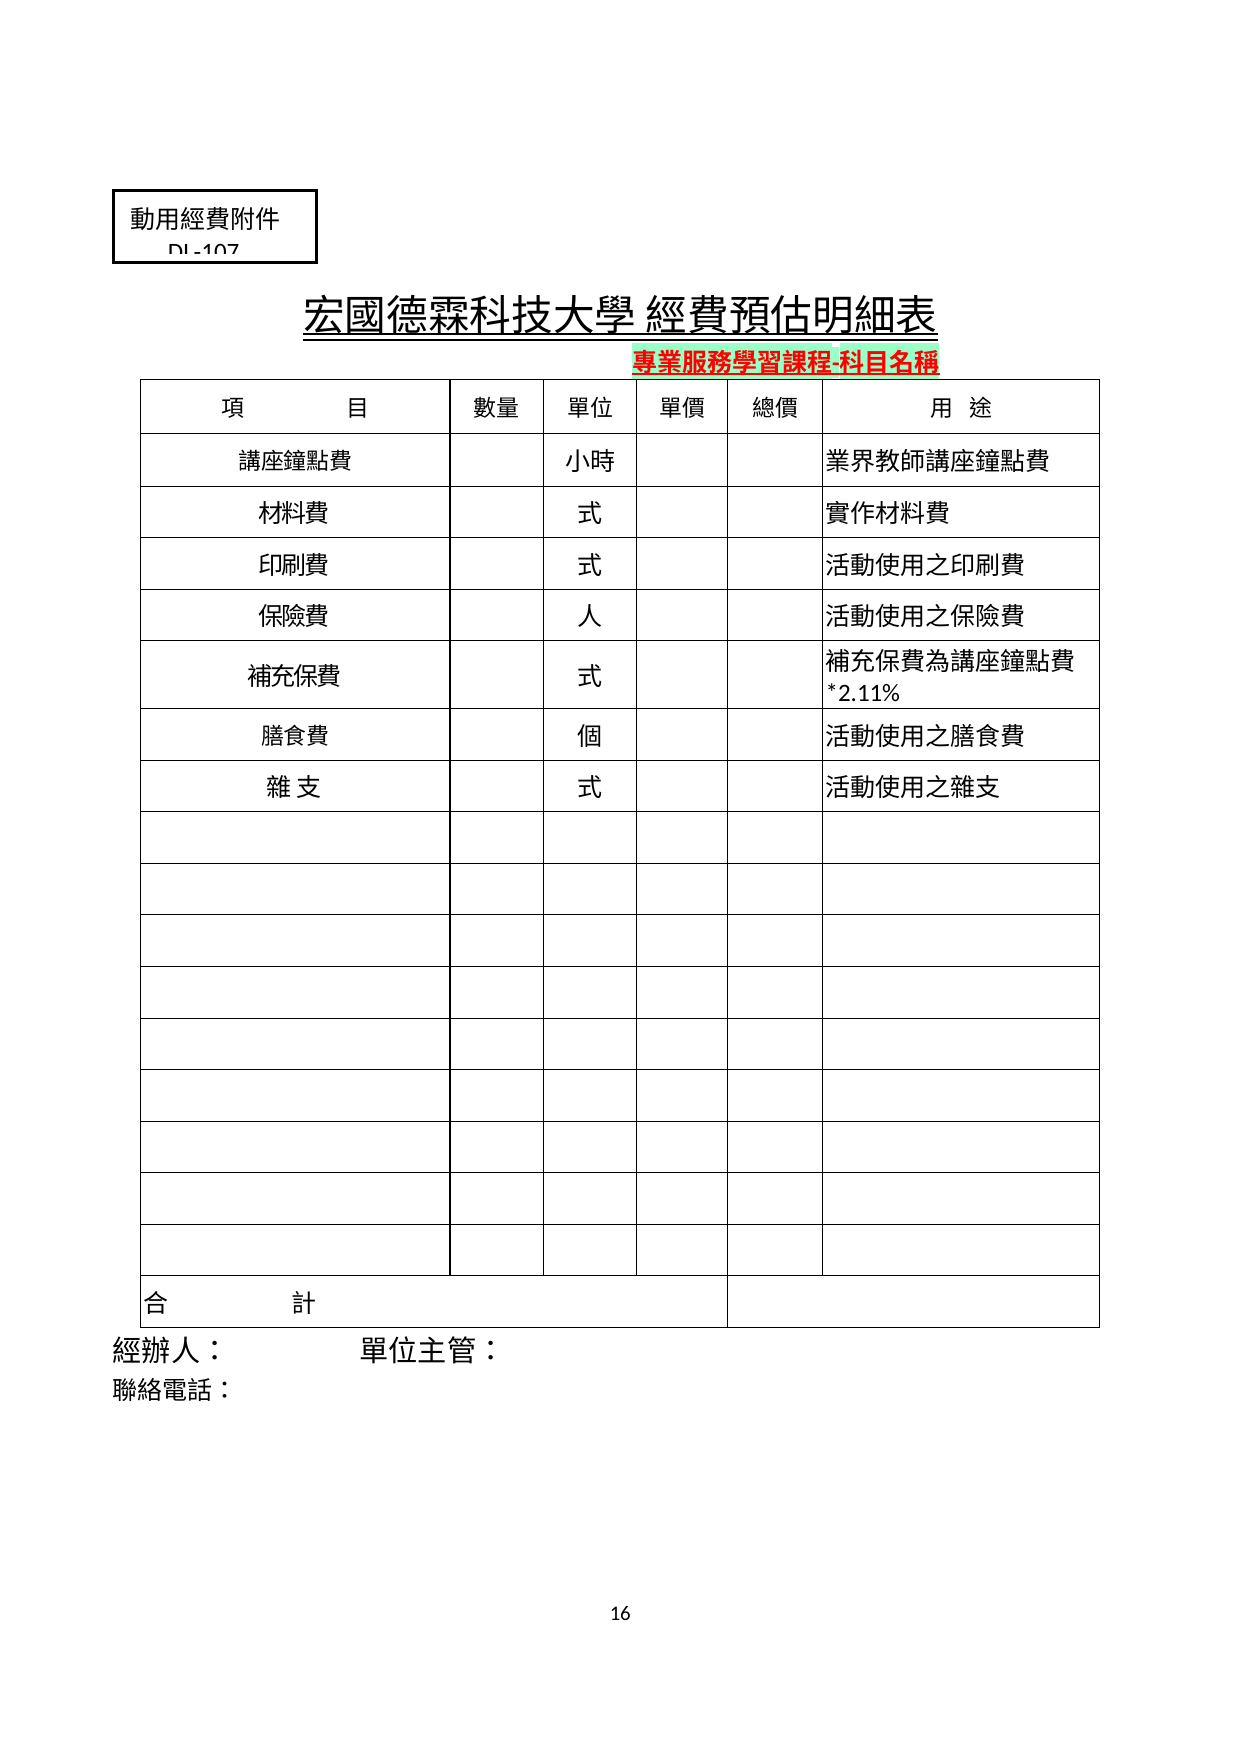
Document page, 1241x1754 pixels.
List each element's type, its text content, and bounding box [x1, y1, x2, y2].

table_cell [823, 864, 1099, 914]
table_cell [451, 761, 543, 811]
table_cell [823, 1122, 1099, 1172]
table_cell 合 計 [141, 1276, 727, 1327]
table_header 數量 [451, 380, 543, 433]
table_cell 膳食費 [141, 709, 449, 759]
table_cell [544, 1019, 636, 1069]
table_cell 人 [544, 590, 636, 640]
table_cell [637, 915, 727, 966]
table_cell [141, 967, 449, 1017]
table_cell [728, 590, 822, 640]
table_cell [451, 487, 543, 537]
table_header 總價 [728, 380, 822, 433]
table_cell [451, 1173, 543, 1224]
table_cell [544, 864, 636, 914]
table_cell [141, 915, 449, 966]
table_cell [544, 812, 636, 863]
table_cell [637, 1019, 727, 1069]
table_cell [637, 812, 727, 863]
table_cell [544, 915, 636, 966]
table_cell [823, 812, 1099, 863]
table_cell [637, 487, 727, 537]
table_cell [728, 487, 822, 537]
table_cell 活動使用之雜支 [823, 761, 1099, 811]
table_cell [637, 1122, 727, 1172]
table_cell [823, 915, 1099, 966]
table_cell [823, 1070, 1099, 1121]
table_cell [637, 1173, 727, 1224]
table_cell [728, 1122, 822, 1172]
table_cell [728, 915, 822, 966]
table_cell 活動使用之膳食費 [823, 709, 1099, 759]
text 動用經費附件 [130, 200, 300, 236]
table_cell [451, 967, 543, 1017]
table_cell 式 [544, 538, 636, 589]
table_cell [637, 434, 727, 486]
table_cell 活動使用之印刷費 [823, 538, 1099, 589]
table_cell [451, 590, 543, 640]
table_cell [451, 1225, 543, 1275]
table_cell [823, 1173, 1099, 1224]
table_cell [544, 1070, 636, 1121]
table_cell [141, 1225, 449, 1275]
table_cell [728, 538, 822, 589]
table_cell [823, 1019, 1099, 1069]
table_cell 活動使用之保險費 [823, 590, 1099, 640]
table_cell [451, 709, 543, 759]
table_header 用 途 [823, 380, 1099, 433]
table_cell [451, 1122, 543, 1172]
table_cell 個 [544, 709, 636, 759]
table_cell 材料費 [141, 487, 449, 537]
table_cell [728, 1070, 822, 1121]
table_cell [451, 641, 543, 708]
table_cell 業界教師講座鐘點費 [823, 434, 1099, 486]
table_cell [823, 1225, 1099, 1275]
table_cell [728, 641, 822, 708]
table_header 單位 [544, 380, 636, 433]
table_cell 講座鐘點費 [141, 434, 449, 486]
table_cell [544, 1122, 636, 1172]
table_cell 式 [544, 487, 636, 537]
table_cell [728, 1276, 1099, 1327]
table_cell [637, 1225, 727, 1275]
table_cell [141, 1173, 449, 1224]
text 經辦人： 單位主管： [112, 1328, 1128, 1370]
table_cell [544, 1173, 636, 1224]
table_cell [728, 864, 822, 914]
table_cell [141, 864, 449, 914]
table_cell 實作材料費 [823, 487, 1099, 537]
table_cell [728, 967, 822, 1017]
table_cell 補充保費為講座鐘點費*2.11% [823, 641, 1099, 708]
table_cell [637, 1070, 727, 1121]
table_cell [544, 1225, 636, 1275]
table_cell [451, 864, 543, 914]
table_header 單價 [637, 380, 727, 433]
table_cell [637, 590, 727, 640]
table_cell 小時 [544, 434, 636, 486]
table_cell [141, 812, 449, 863]
text 專業服務學習課程-科目名稱 [112, 342, 939, 379]
table_cell [637, 864, 727, 914]
table_cell [451, 538, 543, 589]
table_cell 式 [544, 761, 636, 811]
table_cell [728, 1225, 822, 1275]
text DL-107 [130, 236, 300, 253]
table_cell [637, 967, 727, 1017]
text 宏國德霖科技大學 經費預估明細表 [112, 282, 1128, 342]
table_cell [451, 1070, 543, 1121]
table_header 項 目 [141, 380, 449, 433]
table_cell 式 [544, 641, 636, 708]
table_cell [637, 641, 727, 708]
table_cell 保險費 [141, 590, 449, 640]
table_cell [544, 967, 636, 1017]
table_cell [637, 761, 727, 811]
table_cell [823, 967, 1099, 1017]
text 聯絡電話： [112, 1370, 1128, 1406]
table_cell 雜 支 [141, 761, 449, 811]
table_cell [637, 538, 727, 589]
table_cell [728, 709, 822, 759]
table_cell [141, 1122, 449, 1172]
table_cell [637, 709, 727, 759]
table_cell [451, 434, 543, 486]
table_cell [728, 1019, 822, 1069]
table_cell [451, 915, 543, 966]
table_cell [728, 1173, 822, 1224]
table_cell [728, 434, 822, 486]
table_cell [141, 1070, 449, 1121]
table_cell [141, 1019, 449, 1069]
table_cell [451, 812, 543, 863]
table_cell [451, 1019, 543, 1069]
table_cell [728, 761, 822, 811]
table_cell 印刷費 [141, 538, 449, 589]
table_cell 補充保費 [141, 641, 449, 708]
table_cell [728, 812, 822, 863]
